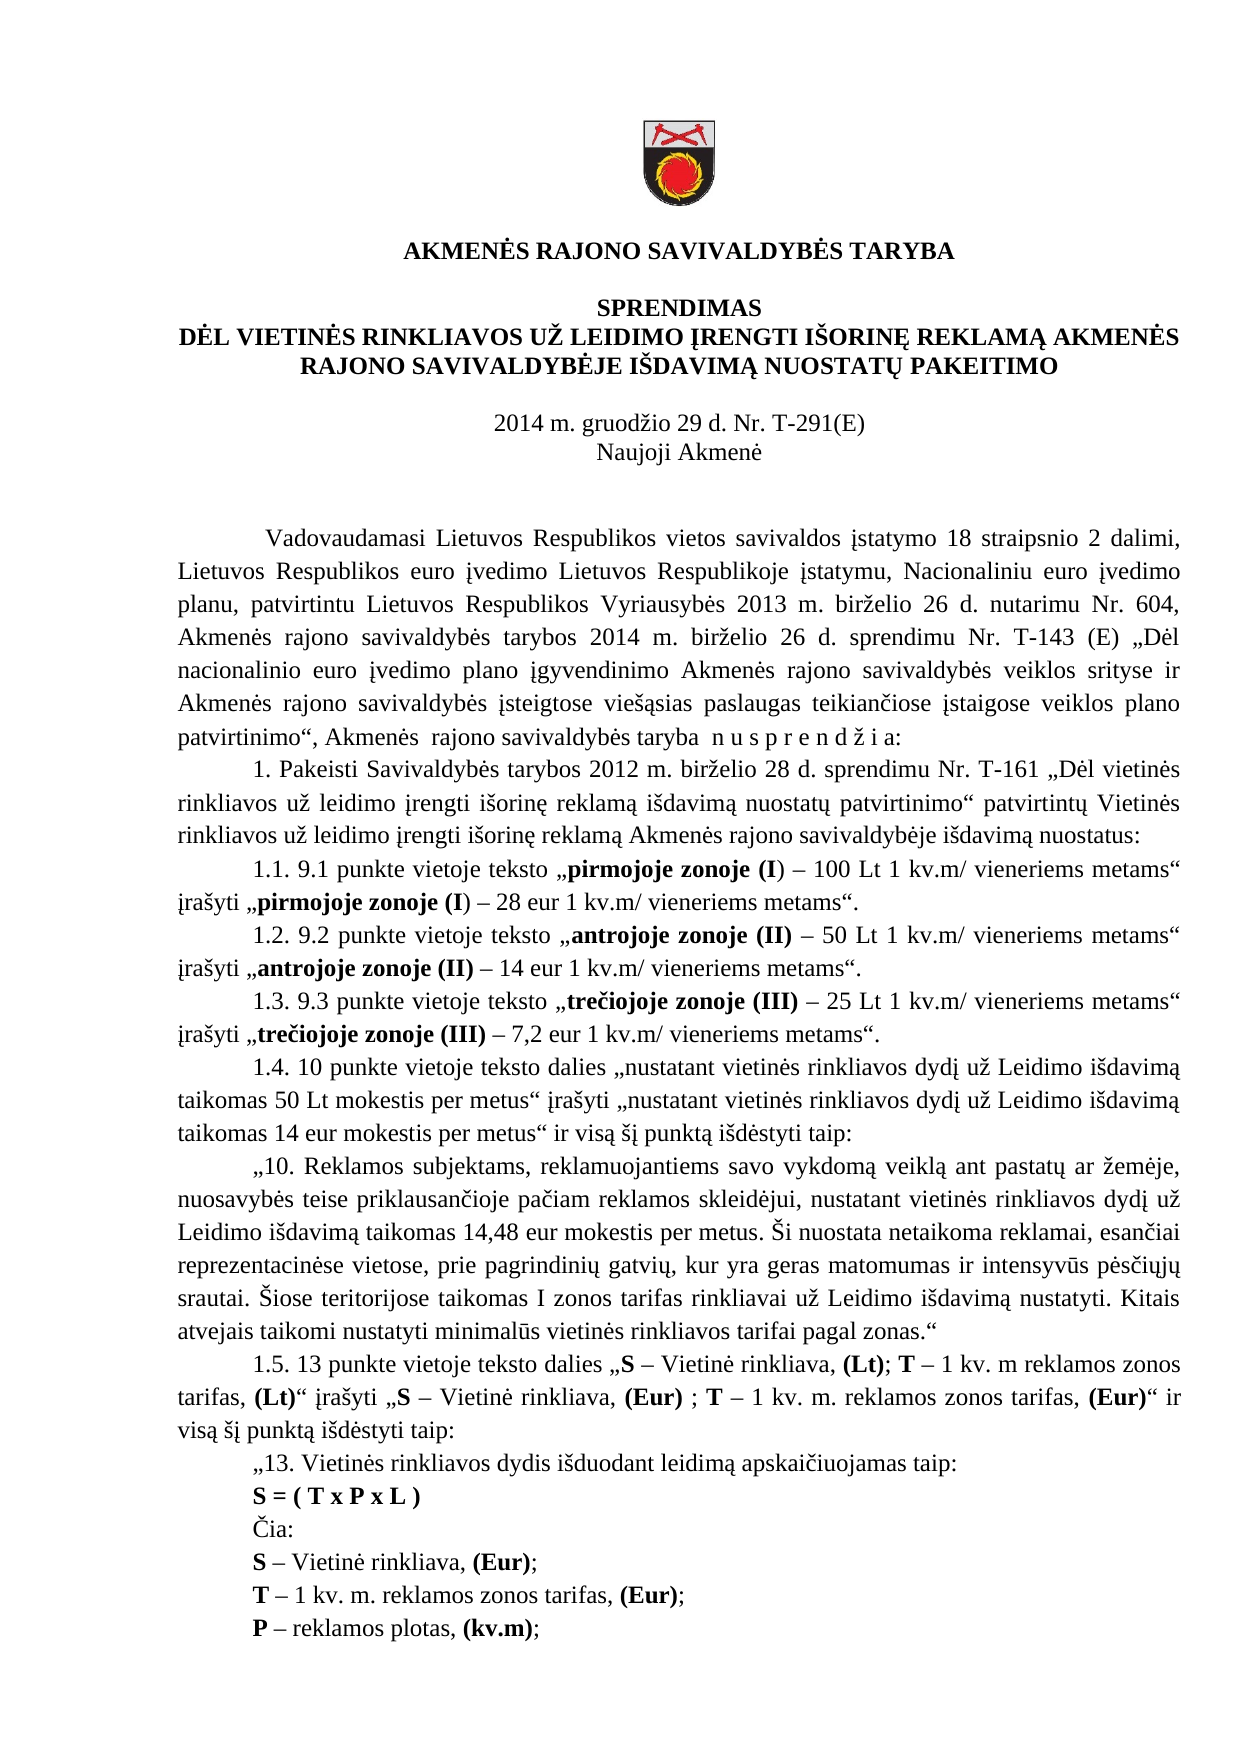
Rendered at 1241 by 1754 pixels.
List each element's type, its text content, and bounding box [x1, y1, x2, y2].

text 1. Pakeisti Savivaldybės tarybos 2012 m. birželio 28 d. sprendimu Nr. T-161 „Dėl vietinės rinkliavos už leidimo įrengti išorinę reklamą išdavimą nuostatų patvirtinimo“ patvirtintų Vietinės rinkliavos už leidimo įrengti išorinę reklamą Akmenės rajono savivaldybėje išdavimą nuostatus: [177, 754, 1181, 849]
text 1.5. 13 punkte vietoje teksto dalies „S – Vietinė rinkliava, (Lt); T – 1 kv. m reklamos zonos tarifas, (Lt)“ įrašyti „S – Vietinė rinkliava, (Eur) ; T – 1 kv. m. reklamos zonos tarifas, (Eur)“ ir visą šį punktą išdėstyti taip: [177, 1349, 1181, 1444]
text Naujoji Akmenė [177, 437, 1181, 466]
text P – reklamos plotas, (kv.m); [177, 1613, 1181, 1642]
text AKMENĖS RAJONO SAVIVALDYBĖS TARYBA [177, 236, 1181, 265]
text Vadovaudamasi Lietuvos Respublikos vietos savivaldos įstatymo 18 straipsnio 2 dalimi, Lietuvos Respublikos euro įvedimo Lietuvos Respublikoje įstatymu, Nacionaliniu euro įvedimo planu, patvirtintu Lietuvos Respublikos Vyriausybės 2013 m. birželio 26 d. nutarimu Nr. 604, Akmenės rajono savivaldybės tarybos 2014 m. birželio 26 d. sprendimu Nr. T-143 (E) „Dėl nacionalinio euro įvedimo plano įgyvendinimo Akmenės rajono savivaldybės veiklos srityse ir Akmenės rajono savivaldybės įsteigtose viešąsias paslaugas teikiančiose įstaigose veiklos plano patvirtinimo“, Akmenės rajono savivaldybės taryba n u s p r e n d ž i a: [177, 523, 1181, 750]
text S = ( T x P x L ) [177, 1481, 1181, 1510]
text 1.1. 9.1 punkte vietoje teksto „pirmojoje zonoje (I) – 100 Lt 1 kv.m/ vieneriems metams“ įrašyti „pirmojoje zonoje (I) – 28 eur 1 kv.m/ vieneriems metams“. [177, 854, 1181, 915]
text SPRENDIMAS [177, 293, 1181, 322]
text „13. Vietinės rinkliavos dydis išduodant leidimą apskaičiuojamas taip: [177, 1448, 1181, 1477]
text 2014 m. gruodžio 29 d. Nr. T-291(E) [177, 408, 1181, 437]
text Čia: [177, 1514, 1181, 1543]
text 1.4. 10 punkte vietoje teksto dalies „nustatant vietinės rinkliavos dydį už Leidimo išdavimą taikomas 50 Lt mokestis per metus“ įrašyti „nustatant vietinės rinkliavos dydį už Leidimo išdavimą taikomas 14 eur mokestis per metus“ ir visą šį punktą išdėstyti taip: [177, 1052, 1181, 1147]
text 1.3. 9.3 punkte vietoje teksto „trečiojoje zonoje (III) – 25 Lt 1 kv.m/ vieneriems metams“ įrašyti „trečiojoje zonoje (III) – 7,2 eur 1 kv.m/ vieneriems metams“. [177, 986, 1181, 1047]
text S – Vietinė rinkliava, (Eur); [177, 1547, 1181, 1576]
text DĖL VIETINĖS RINKLIAVOS UŽ LEIDIMO ĮRENGTI IŠORINĘ REKLAMĄ AKMENĖS RAJONO SAVIVALDYBĖJE IŠDAVIMĄ NUOSTATŲ PAKEITIMO [177, 322, 1181, 380]
text T – 1 kv. m. reklamos zonos tarifas, (Eur); [177, 1580, 1181, 1609]
text „10. Reklamos subjektams, reklamuojantiems savo vykdomą veiklą ant pastatų ar žemėje, nuosavybės teise priklausančioje pačiam reklamos skleidėjui, nustatant vietinės rinkliavos dydį už Leidimo išdavimą taikomas 14,48 eur mokestis per metus. Ši nuostata netaikoma reklamai, esančiai reprezentacinėse vietose, prie pagrindinių gatvių, kur yra geras matomumas ir intensyvūs pėsčiųjų srautai. Šiose teritorijose taikomas I zonos tarifas rinkliavai už Leidimo išdavimą nustatyti. Kitais atvejais taikomi nustatyti minimalūs vietinės rinkliavos tarifai pagal zonas.“ [177, 1151, 1181, 1345]
text 1.2. 9.2 punkte vietoje teksto „antrojoje zonoje (II) – 50 Lt 1 kv.m/ vieneriems metams“ įrašyti „antrojoje zonoje (II) – 14 eur 1 kv.m/ vieneriems metams“. [177, 920, 1181, 981]
